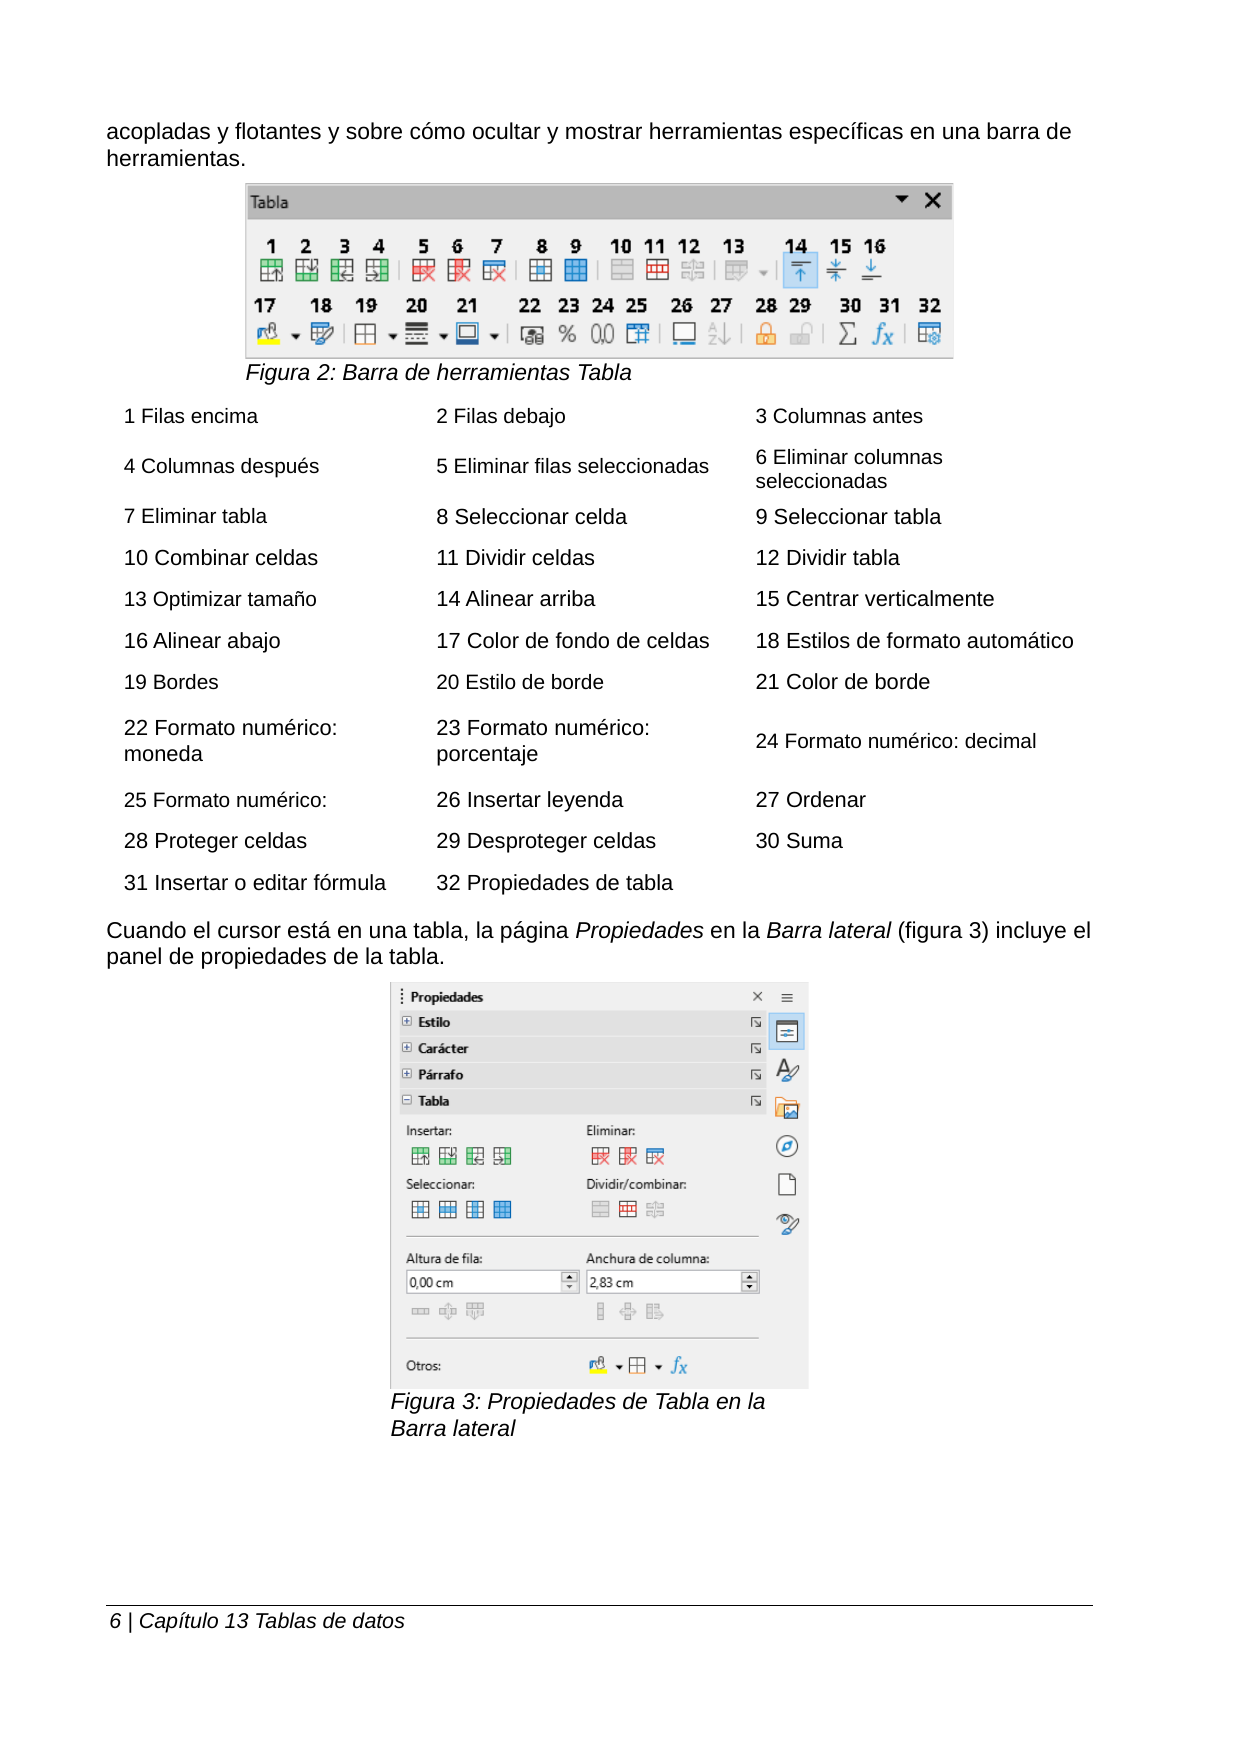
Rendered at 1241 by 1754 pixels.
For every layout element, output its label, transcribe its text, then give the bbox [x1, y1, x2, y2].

text acopladas y flotantes y sobre cómo ocultar y mostrar herramientas específicas en una barra de herramientas. [106, 118, 1093, 171]
table_cell 10 Combinar celdas [106, 539, 419, 580]
table_cell 31 Insertar o editar fórmula [106, 864, 419, 905]
table_cell 30 Suma [738, 823, 1093, 864]
table_cell 26 Insertar leyenda [419, 781, 738, 822]
table_cell 19 Bordes [106, 663, 419, 704]
table_header 2 Filas debajo [419, 397, 738, 439]
table_header 3 Columnas antes [738, 397, 1093, 439]
table_cell 13 Optimizar tamaño [106, 580, 419, 622]
table_cell 21 Color de borde [738, 663, 1093, 704]
table_cell 24 Formato numérico: decimal [738, 705, 1093, 781]
table_cell 7 Eliminar tabla [106, 498, 419, 539]
table_cell 25 Formato numérico: [106, 781, 419, 822]
table_cell 22 Formato numérico: moneda [106, 705, 419, 781]
table_cell 9 Seleccionar tabla [738, 498, 1093, 539]
table_cell 12 Dividir tabla [738, 539, 1093, 580]
table_cell [738, 864, 1093, 905]
text Figura 2: Barra de herramientas Tabla [245, 359, 953, 385]
table_cell 16 Alinear abajo [106, 622, 419, 663]
table_cell 18 Estilos de formato automático [738, 622, 1093, 663]
picture [390, 982, 809, 1389]
table_cell 32 Propiedades de tabla [419, 864, 738, 905]
table_cell 20 Estilo de borde [419, 663, 738, 704]
picture [245, 183, 954, 359]
table_cell 27 Ordenar [738, 781, 1093, 822]
table_cell 29 Desproteger celdas [419, 823, 738, 864]
table_cell 15 Centrar verticalmente [738, 580, 1093, 622]
table_header 1 Filas encima [106, 397, 419, 439]
text Figura 3: Propiedades de Tabla en la Barra lateral [390, 1389, 808, 1441]
table_cell 4 Columnas después [106, 439, 419, 498]
table_cell 6 Eliminar columnas seleccionadas [738, 439, 1093, 498]
table_cell 17 Color de fondo de celdas [419, 622, 738, 663]
table_cell 5 Eliminar filas seleccionadas [419, 439, 738, 498]
table_cell 14 Alinear arriba [419, 580, 738, 622]
text Cuando el cursor está en una tabla, la página Propiedades en la Barra lateral (figura 3) incluye el panel de propiedades de la tabla. [106, 917, 1093, 969]
table_cell 23 Formato numérico: porcentaje [419, 705, 738, 781]
table_cell 28 Proteger celdas [106, 823, 419, 864]
table_cell 8 Seleccionar celda [419, 498, 738, 539]
table_cell 11 Dividir celdas [419, 539, 738, 580]
